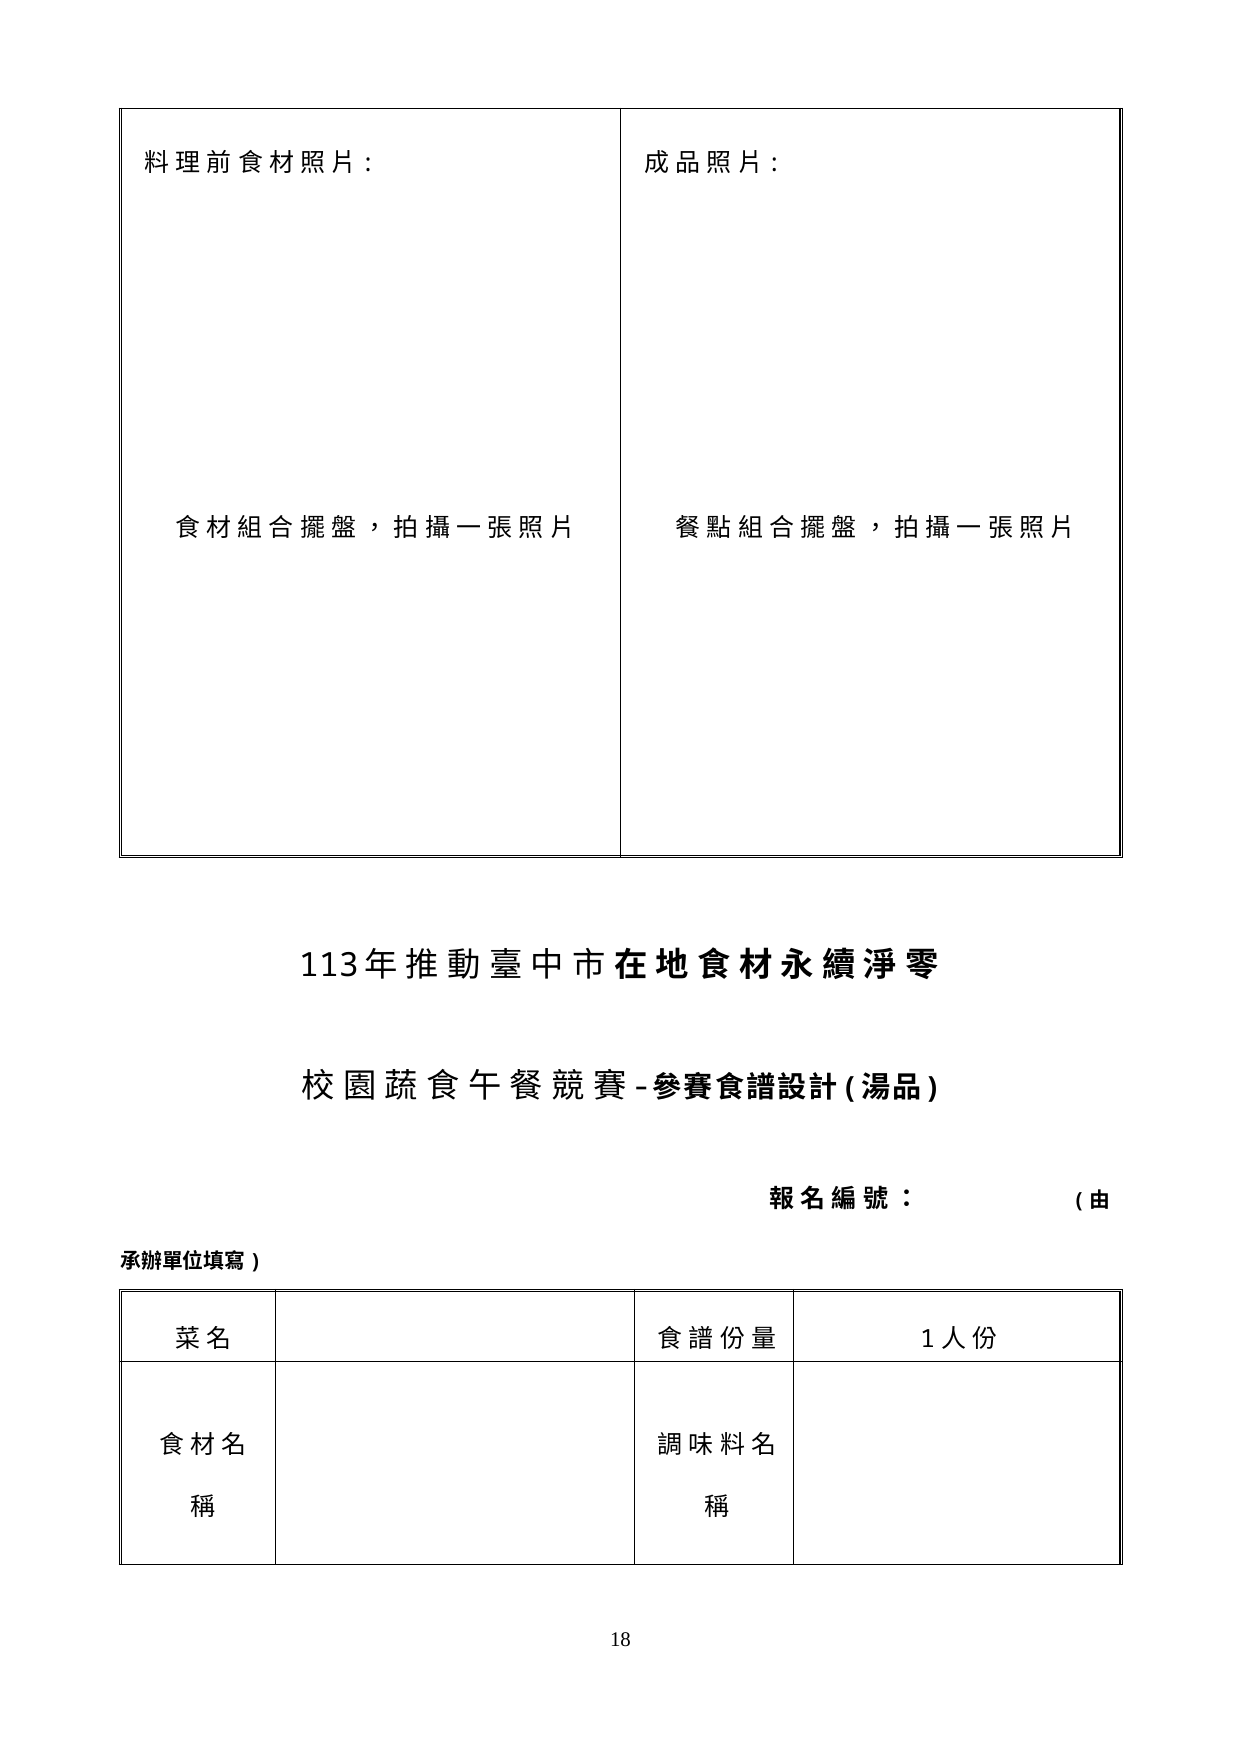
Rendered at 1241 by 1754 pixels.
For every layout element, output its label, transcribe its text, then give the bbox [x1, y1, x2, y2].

table_header 1人份 [794, 1292, 1119, 1361]
table_cell 料理前食材照片: 食材組合擺盤，拍攝一張照片 [122, 109, 620, 854]
table_cell 食材名稱 [122, 1362, 275, 1564]
table_cell [794, 1362, 1119, 1564]
table_header [276, 1292, 634, 1361]
table_header 菜名 [122, 1292, 275, 1361]
table_cell [276, 1362, 634, 1564]
text 113年推動臺中市在地食材永續淨零 [120, 920, 1120, 983]
table_header 食譜份量 [635, 1292, 793, 1361]
table_cell 成品照片: 餐點組合擺盤，拍攝一張照片 [621, 109, 1119, 854]
text 校園蔬食午餐競賽-參賽食譜設計(湯品) [120, 1001, 1120, 1126]
table_cell 調味料名稱 [635, 1362, 793, 1564]
text 報名編號： (由承辦單位填寫) [120, 1145, 1120, 1270]
